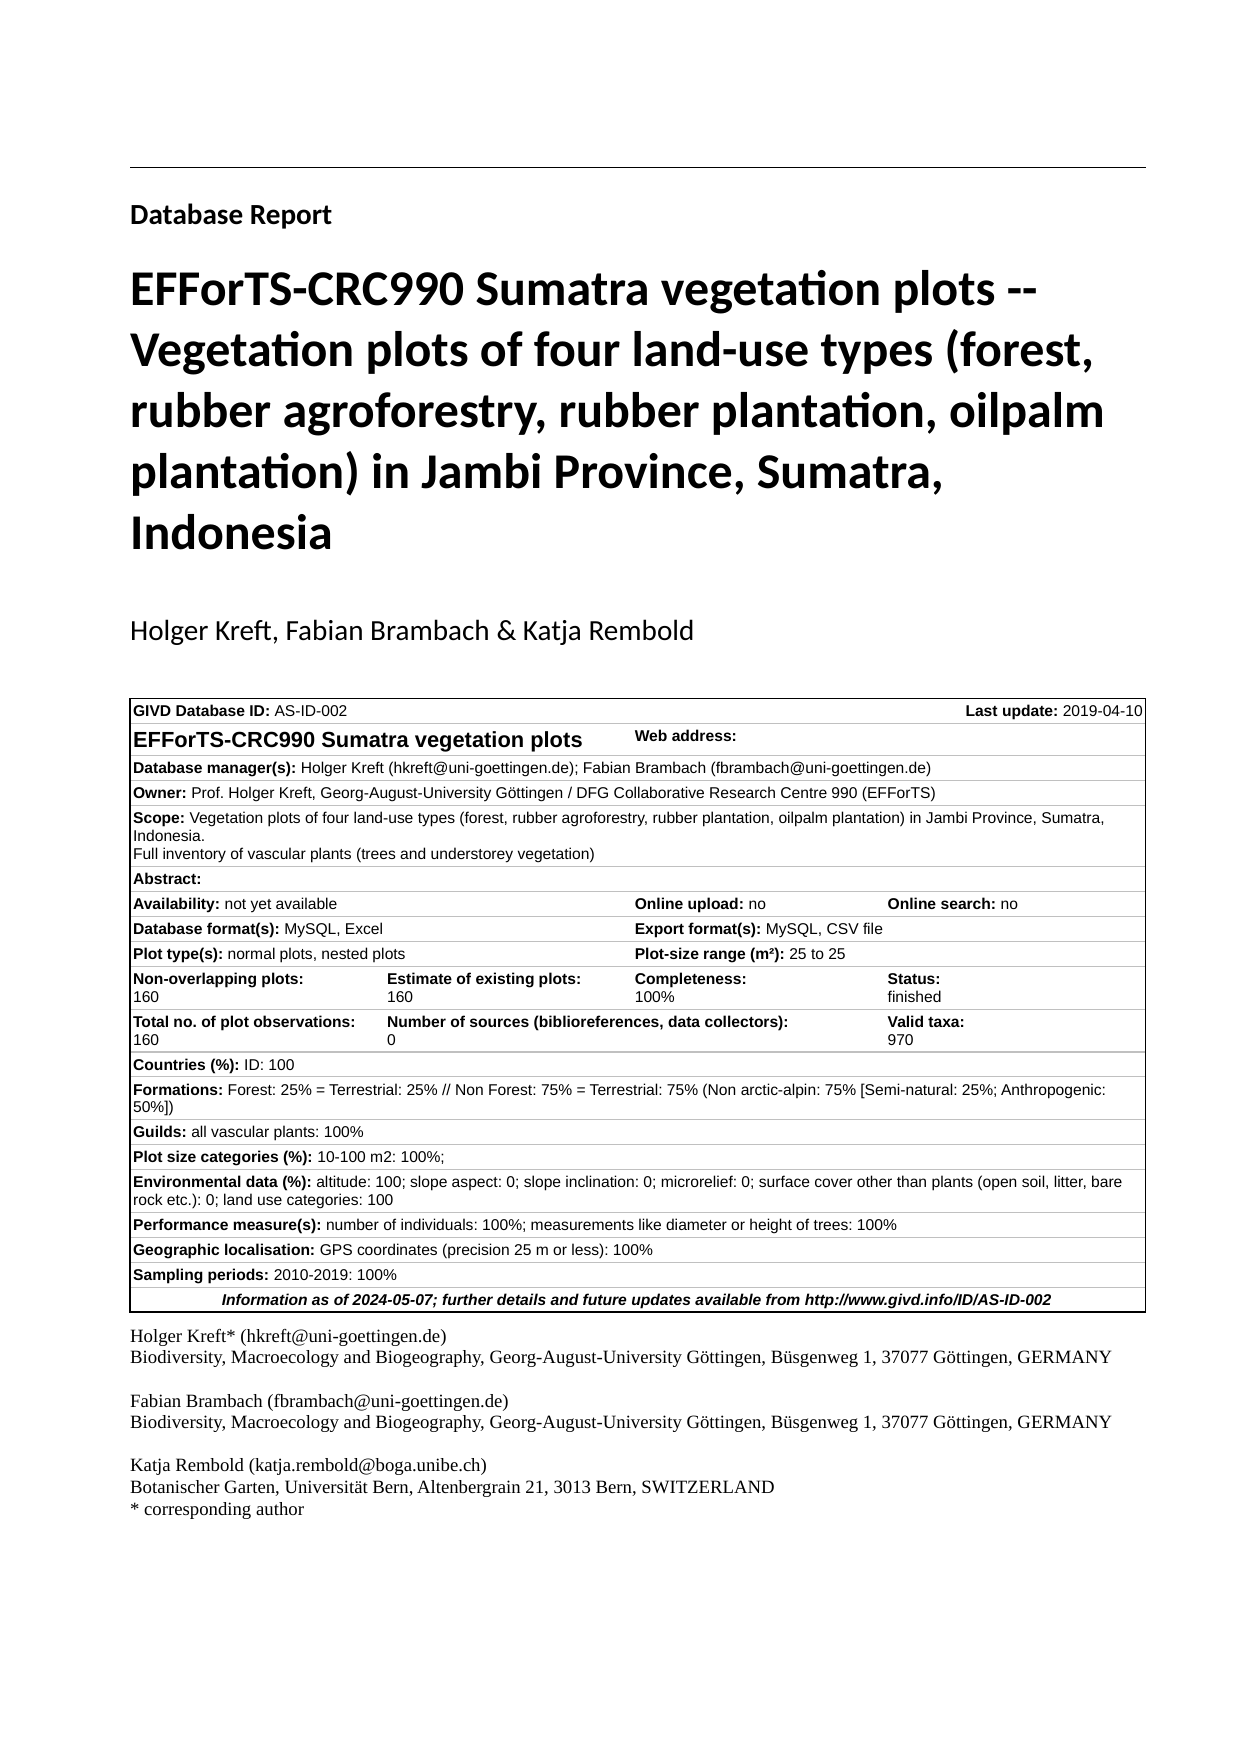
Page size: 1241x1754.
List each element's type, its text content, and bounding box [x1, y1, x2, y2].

table_cell Non-overlapping plots: 160 [131, 967, 384, 1008]
table_cell Countries (%): ID: 100 [131, 1053, 1145, 1076]
text Holger Kreft* (hkreft@uni-goettingen.de) Biodiversity, Macroecology and Biogeography, Georg-August-University Göttingen, Büsgenweg 1, 37077 Göttingen, GERMANY Fabian Brambach (fbrambach@uni-goettingen.de) Biodiversity, Macroecology and Biogeography, Georg-August-University Göttingen, Büsgenweg 1, 37077 Göttingen, GERMANY Katja Rembold (katja.rembold@boga.unibe.ch) Botanischer Garten, Universität Bern, Altenbergrain 21, 3013 Bern, SWITZERLAND * corresponding author [130, 1325, 1146, 1519]
table_cell Database manager(s): Holger Kreft (hkreft@uni-goettingen.de); Fabian Brambach (fbrambach@uni-goettingen.de) [131, 756, 1145, 780]
table_cell Plot-size range (m²): 25 to 25 [632, 942, 1145, 966]
table_cell Plot type(s): normal plots, nested plots [131, 942, 632, 966]
table_cell Geographic localisation: GPS coordinates (precision 25 m or less): 100% [131, 1238, 1145, 1262]
title EFForTS-CRC990 Sumatra vegetation plots -- Vegetation plots of four land-use types (forest, rubber agroforestry, rubber plantation, oilpalm plantation) in Jambi Province, Sumatra, Indonesia [130, 257, 1146, 562]
table_cell Valid taxa: 970 [885, 1010, 1145, 1051]
table_cell Web address: [632, 724, 1145, 755]
table_cell Owner: Prof. Holger Kreft, Georg-August-University Göttingen / DFG Collaborative Research Centre 990 (EFForTS) [131, 781, 1145, 805]
text Holger Kreft, Fabian Brambach & Katja Rembold [130, 612, 1146, 648]
table_cell Scope: Vegetation plots of four land-use types (forest, rubber agroforestry, rubber plantation, oilpalm plantation) in Jambi Province, Sumatra, Indonesia. Full inventory of vascular plants (trees and understorey vegetation) [131, 806, 1145, 866]
table_cell Availability: not yet available [131, 892, 632, 916]
table_cell Completeness: 100% [632, 967, 884, 1008]
table_cell EFForTS-CRC990 Sumatra vegetation plots [131, 724, 632, 755]
table_cell Abstract: [131, 867, 1145, 891]
table_cell Number of sources (biblioreferences, data collectors): 0 [384, 1010, 884, 1051]
table_cell Online search: no [885, 892, 1145, 916]
text Database Report [130, 196, 1146, 232]
table_cell Sampling periods: 2010-2019: 100% [131, 1263, 1145, 1287]
table_header Last update: 2019-04-10 [944, 699, 1145, 723]
table_cell Environmental data (%): altitude: 100; slope aspect: 0; slope inclination: 0; microrelief: 0; surface cover other than plants (open soil, litter, bare rock etc.): 0; land use categories: 100 [131, 1170, 1145, 1212]
table_cell Formations: Forest: 25% = Terrestrial: 25% // Non Forest: 75% = Terrestrial: 75% (Non arctic-alpin: 75% [Semi-natural: 25%; Anthropogenic: 50%]) [131, 1077, 1145, 1119]
table_cell Total no. of plot observations: 160 [131, 1010, 384, 1051]
table_cell Performance measure(s): number of individuals: 100%; measurements like diameter or height of trees: 100% [131, 1213, 1145, 1237]
table_header GIVD Database ID: AS-ID-002 [131, 699, 944, 723]
table_cell Information as of 2024-05-07; further details and future updates available from http://www.givd.info/ID/AS-ID-002 [131, 1288, 1145, 1311]
table_cell Guilds: all vascular plants: 100% [131, 1120, 1145, 1144]
table_cell Online upload: no [632, 892, 884, 916]
table_cell Plot size categories (%): 10-100 m2: 100%; [131, 1145, 1145, 1169]
table_cell Estimate of existing plots: 160 [384, 967, 632, 1008]
table_cell Status: finished [885, 967, 1145, 1008]
table_cell Database format(s): MySQL, Excel [131, 917, 632, 941]
table_cell Export format(s): MySQL, CSV file [632, 917, 1145, 941]
